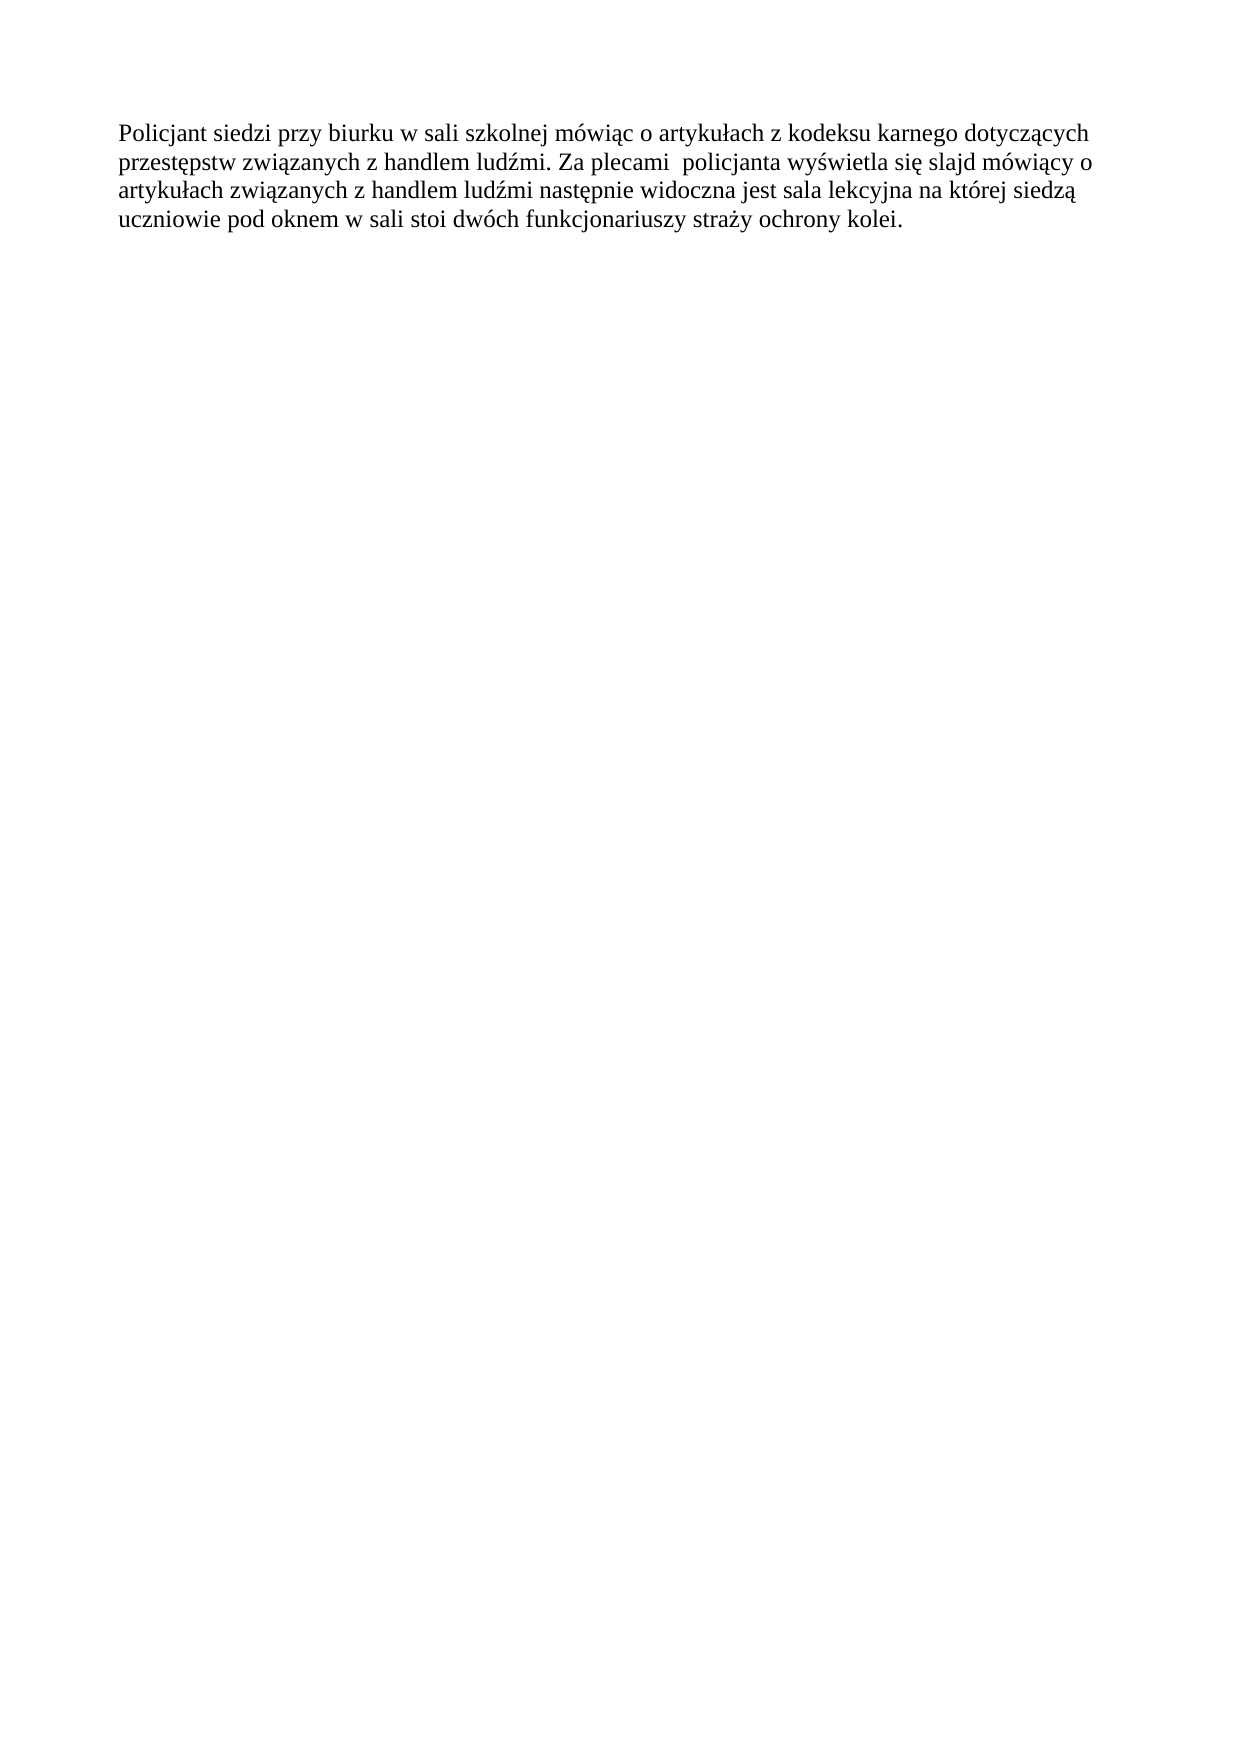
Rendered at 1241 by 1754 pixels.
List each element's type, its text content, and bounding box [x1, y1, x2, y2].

text Policjant siedzi przy biurku w sali szkolnej mówiąc o artykułach z kodeksu karnego dotyczących przestępstw związanych z handlem ludźmi. Za plecami policjanta wyświetla się slajd mówiący o artykułach związanych z handlem ludźmi następnie widoczna jest sala lekcyjna na której siedzą uczniowie pod oknem w sali stoi dwóch funkcjonariuszy straży ochrony kolei. [118, 118, 1122, 233]
